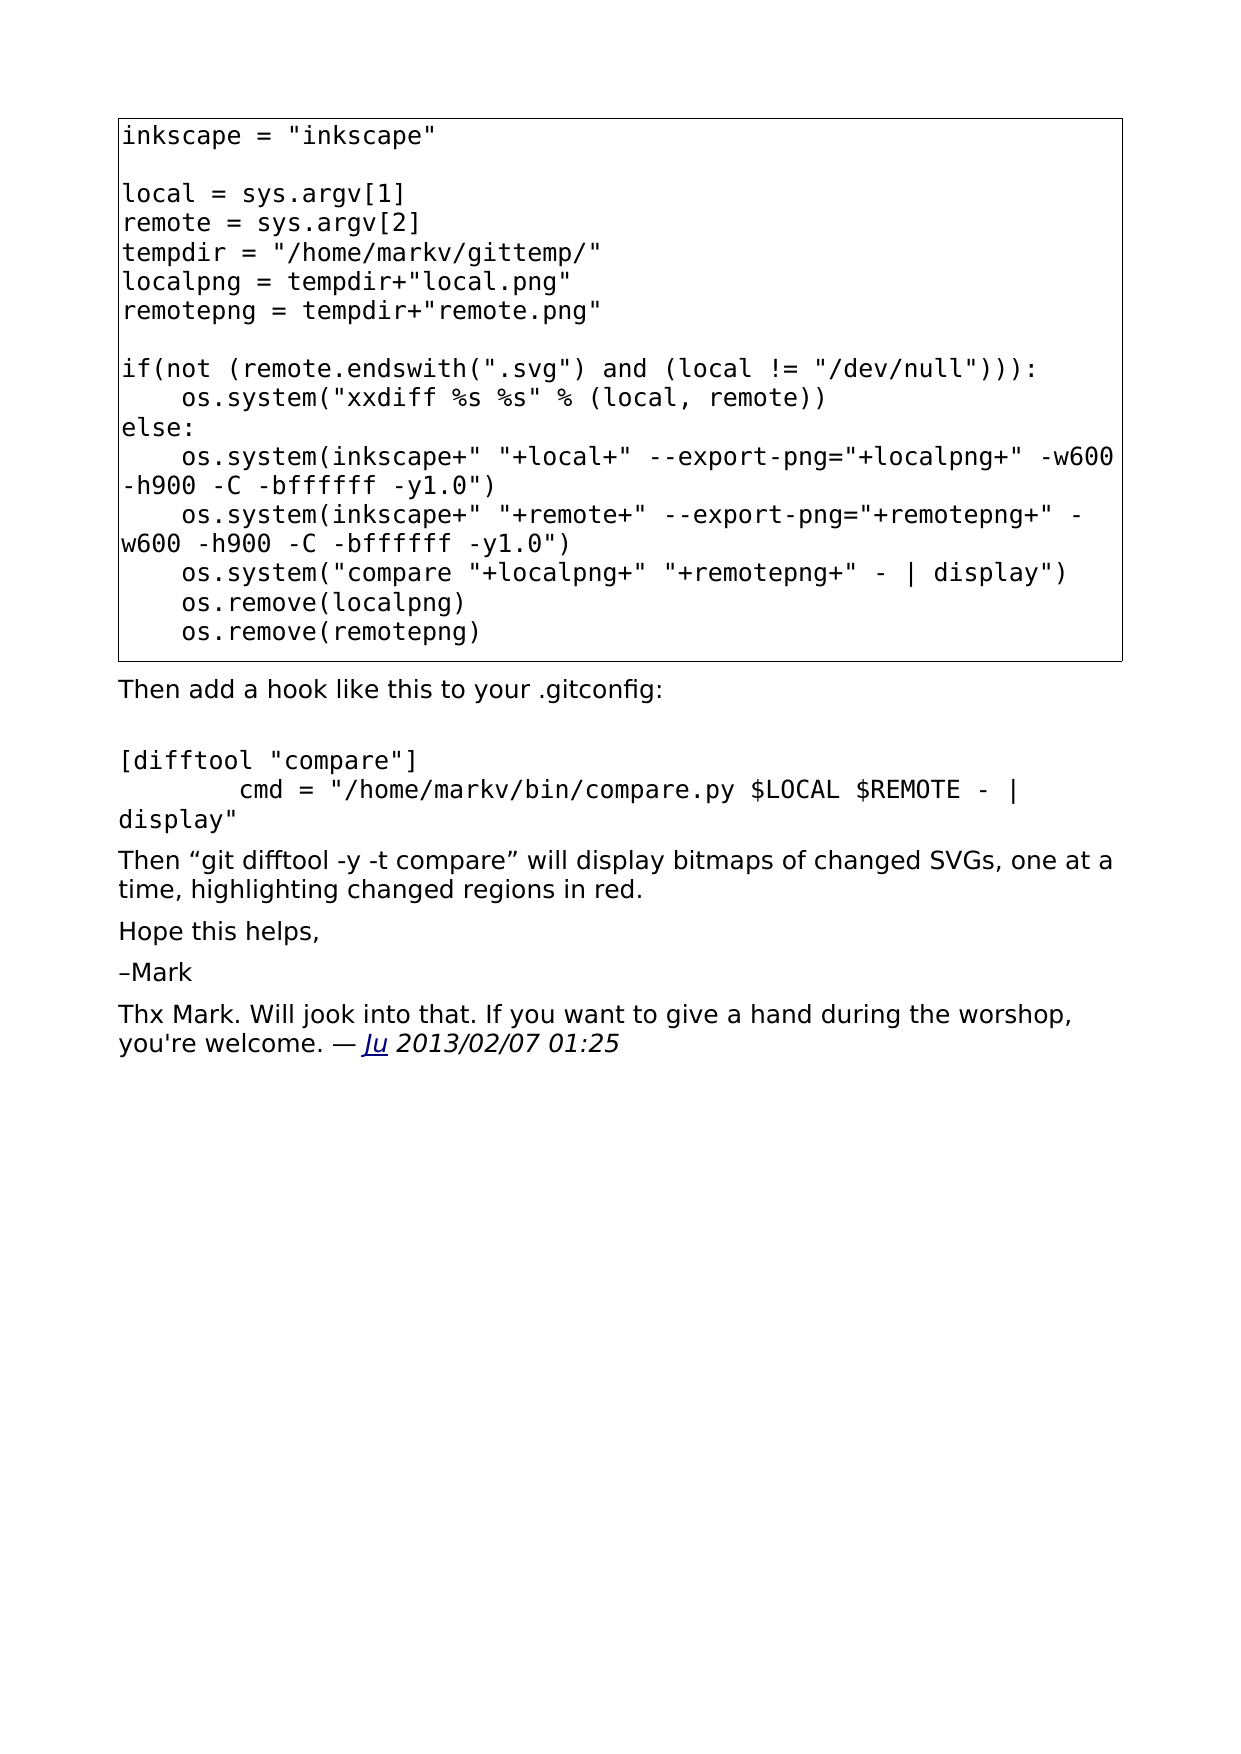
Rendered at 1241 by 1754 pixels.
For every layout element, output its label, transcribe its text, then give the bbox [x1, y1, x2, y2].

text Thx Mark. Will jook into that. If you want to give a hand during the worshop, you're welcome. — Ju 2013/02/07 01:25 [118, 1000, 1122, 1058]
text Then “git difftool -y -t compare” will display bitmaps of changed SVGs, one at a time, highlighting changed regions in red. [118, 846, 1122, 904]
table_header inkscape = "inkscape" local = sys.argv[1] remote = sys.argv[2] tempdir = "/home/markv/gittemp/" localpng = tempdir+"local.png" remotepng = tempdir+"remote.png" if(not (remote.endswith(".svg") and (local != "/dev/null"))): os.system("xxdiff %s %s" % (local, remote)) else: os.system(inkscape+" "+local+" --export-png="+localpng+" -w600 -h900 -C -bffffff -y1.0") os.system(inkscape+" "+remote+" --export-png="+remotepng+" -w600 -h900 -C -bffffff -y1.0") os.system("compare "+localpng+" "+remotepng+" - | display") os.remove(localpng) os.remove(remotepng) [119, 119, 1122, 661]
text Then add a hook like this to your .gitconfig: [118, 676, 1122, 705]
text [difftool "compare"] cmd = "/home/markv/bin/compare.py $LOCAL $REMOTE - | display" [118, 717, 1122, 834]
text Hope this helps, [118, 917, 1122, 946]
text –Mark [118, 958, 1122, 987]
